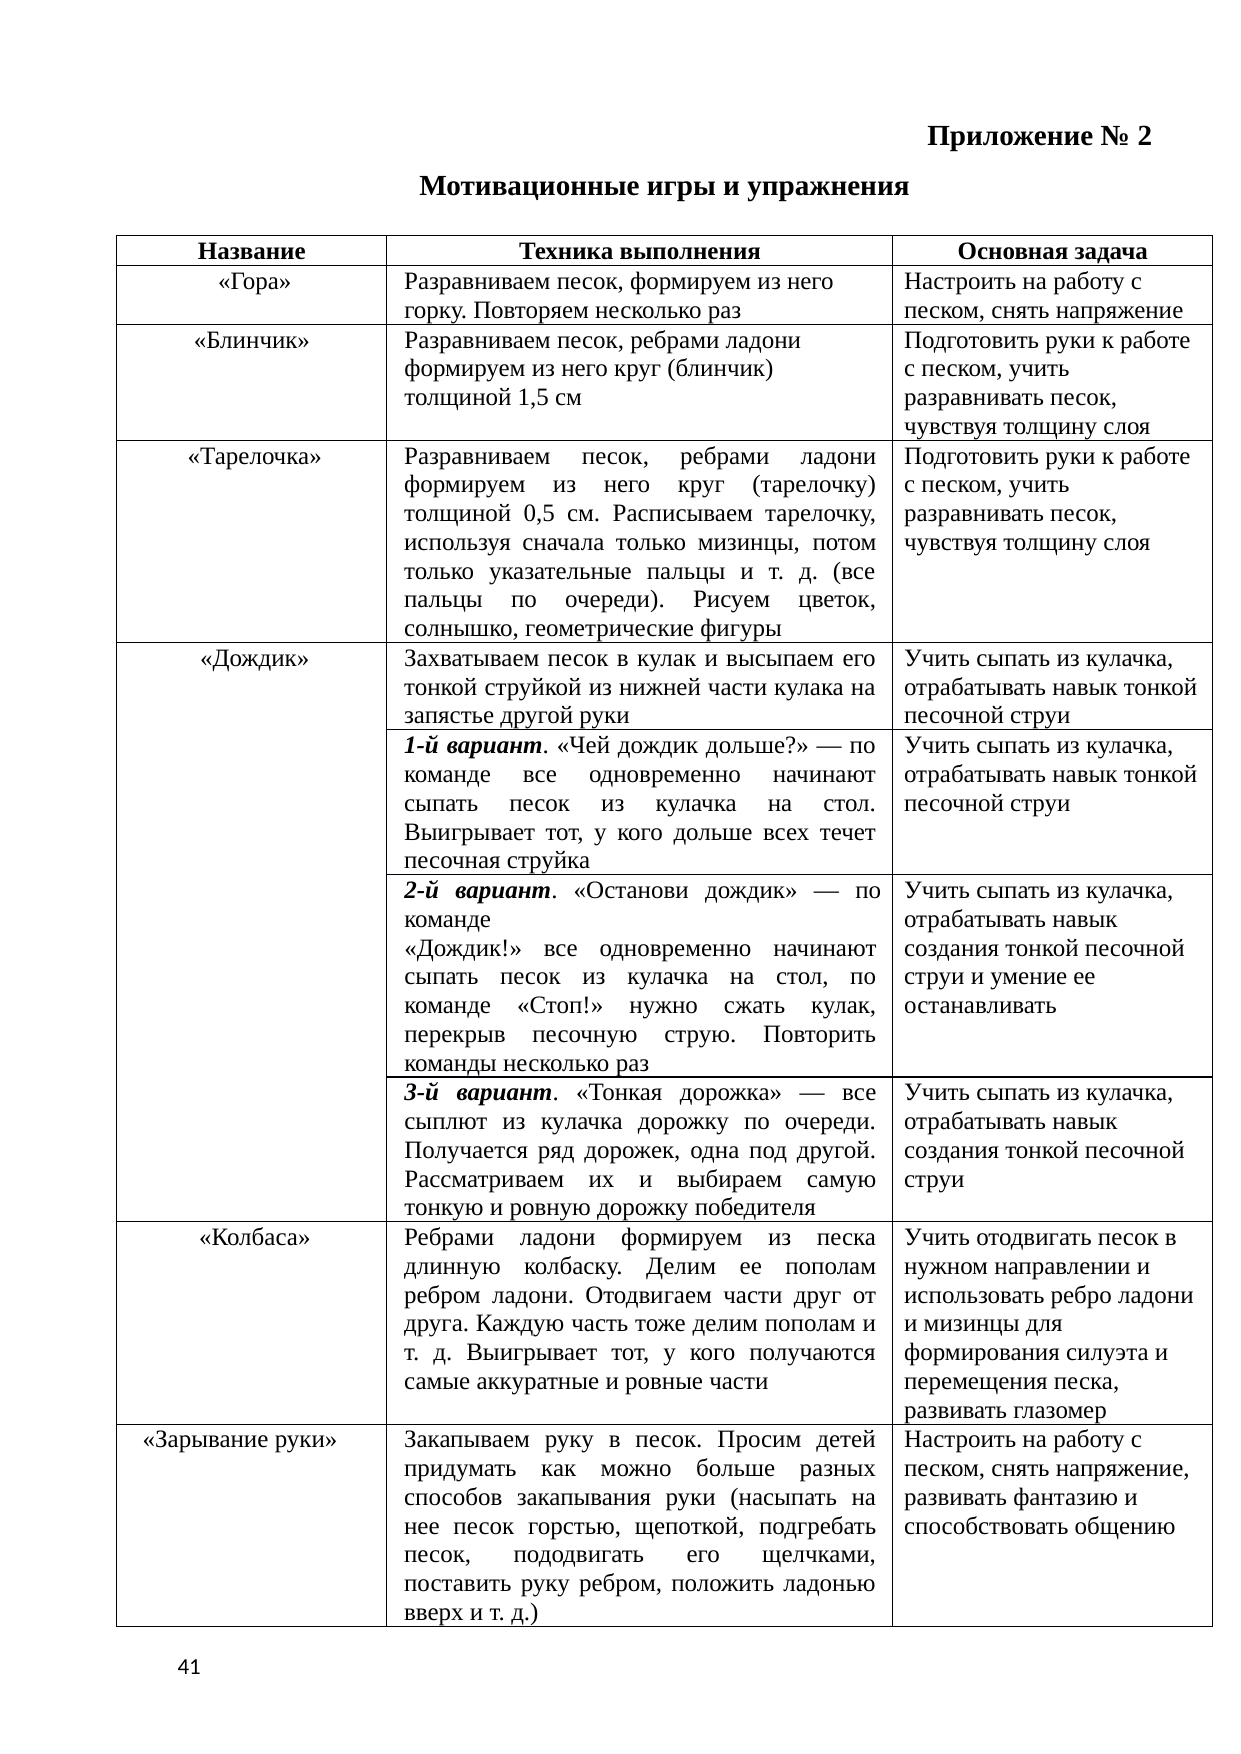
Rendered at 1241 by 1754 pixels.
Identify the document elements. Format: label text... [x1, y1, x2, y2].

table_cell Подготовить руки к работе с песком, учить разравнивать песок, чувствуя толщину слоя [893, 441, 1212, 642]
table_cell «Дождик» [117, 643, 386, 1221]
table_cell Учить сыпать из кулачка, отрабатывать навык создания тонкой песочной струи [893, 1078, 1212, 1221]
table_cell Учить сыпать из кулачка, отрабатывать навык тонкой песочной струи [893, 643, 1212, 729]
table_header Основная задача [893, 236, 1212, 265]
table_header Название [117, 236, 386, 265]
table_cell Учить сыпать из кулачка, отрабатывать навык создания тонкой песочной струи и умение ее останавливать [893, 875, 1212, 1076]
table_cell «Зарывание руки» [117, 1425, 386, 1626]
table_cell Настроить на работу с песком, снять напряжение, развивать фантазию и способствовать общению [893, 1425, 1212, 1626]
table_cell «Колбаса» [117, 1222, 386, 1423]
table_cell Учить сыпать из кулачка, отрабатывать навык тонкой песочной струи [893, 730, 1212, 874]
table_cell Учить отодвигать песок в нужном направлении и использовать ребро ладони и мизинцы для формирования силуэта и перемещения песка, развивать глазомер [893, 1222, 1212, 1423]
table_cell Разравниваем песок, ребрами ладони формируем из него круг (блинчик) толщиной 1,5 см [387, 325, 892, 440]
table_cell «Тарелочка» [117, 441, 386, 642]
table_cell Настроить на работу с песком, снять напряжение [893, 266, 1212, 324]
table_cell Ребрами ладони формируем из песка длинную колбаску. Делим ее пополам ребром ладони. Отодвигаем части друг от друга. Каждую часть тоже делим пополам и т. д. Выигрывает тот, у кого получаются самые аккуратные и ровные части [387, 1222, 892, 1423]
subtitle Мотивационные игры и упражнения [177, 168, 1152, 202]
subtitle Приложение № 2 [177, 118, 1152, 152]
table_cell 2-й вариант. «Останови дождик» — по команде «Дождик!» все одновременно начинают сыпать песок из кулачка на стол, по команде «Стоп!» нужно сжать кулак, перекрыв песочную струю. Повторить команды несколько раз [387, 875, 892, 1076]
table_cell «Гора» [117, 266, 386, 324]
table_cell Захватываем песок в кулак и высыпаем его тонкой струйкой из нижней части кулака на запястье другой руки [387, 643, 892, 729]
table_cell Разравниваем песок, ребрами ладони формируем из него круг (тарелочку) толщиной 0,5 см. Расписываем тарелочку, используя сначала только мизинцы, потом только указательные пальцы и т. д. (все пальцы по очереди). Рисуем цветок, солнышко, геометрические фигуры [387, 441, 892, 642]
table_cell «Блинчик» [117, 325, 386, 440]
table_cell Подготовить руки к работе с песком, учить разравнивать песок, чувствуя толщину слоя [893, 325, 1212, 440]
table_cell 1-й вариант. «Чей дождик дольше?» — по команде все одновременно начинают сыпать песок из кулачка на стол. Выигрывает тот, у кого дольше всех течет песочная струйка [387, 730, 892, 874]
table_header Техника выполнения [387, 236, 892, 265]
table_cell 3-й вариант. «Тонкая дорожка» — все сыплют из кулачка дорожку по очереди. Получается ряд дорожек, одна под другой. Рассматриваем их и выбираем самую тонкую и ровную дорожку победителя [387, 1078, 892, 1221]
table_cell Разравниваем песок, формируем из него горку. Повторяем несколько раз [387, 266, 892, 324]
table_cell Закапываем руку в песок. Просим детей придумать как можно больше разных способов закапывания руки (насыпать на нее песок горстью, щепоткой, подгребать песок, пододвигать его щелчками, поставить руку ребром, положить ладонью вверх и т. д.) [387, 1425, 892, 1626]
